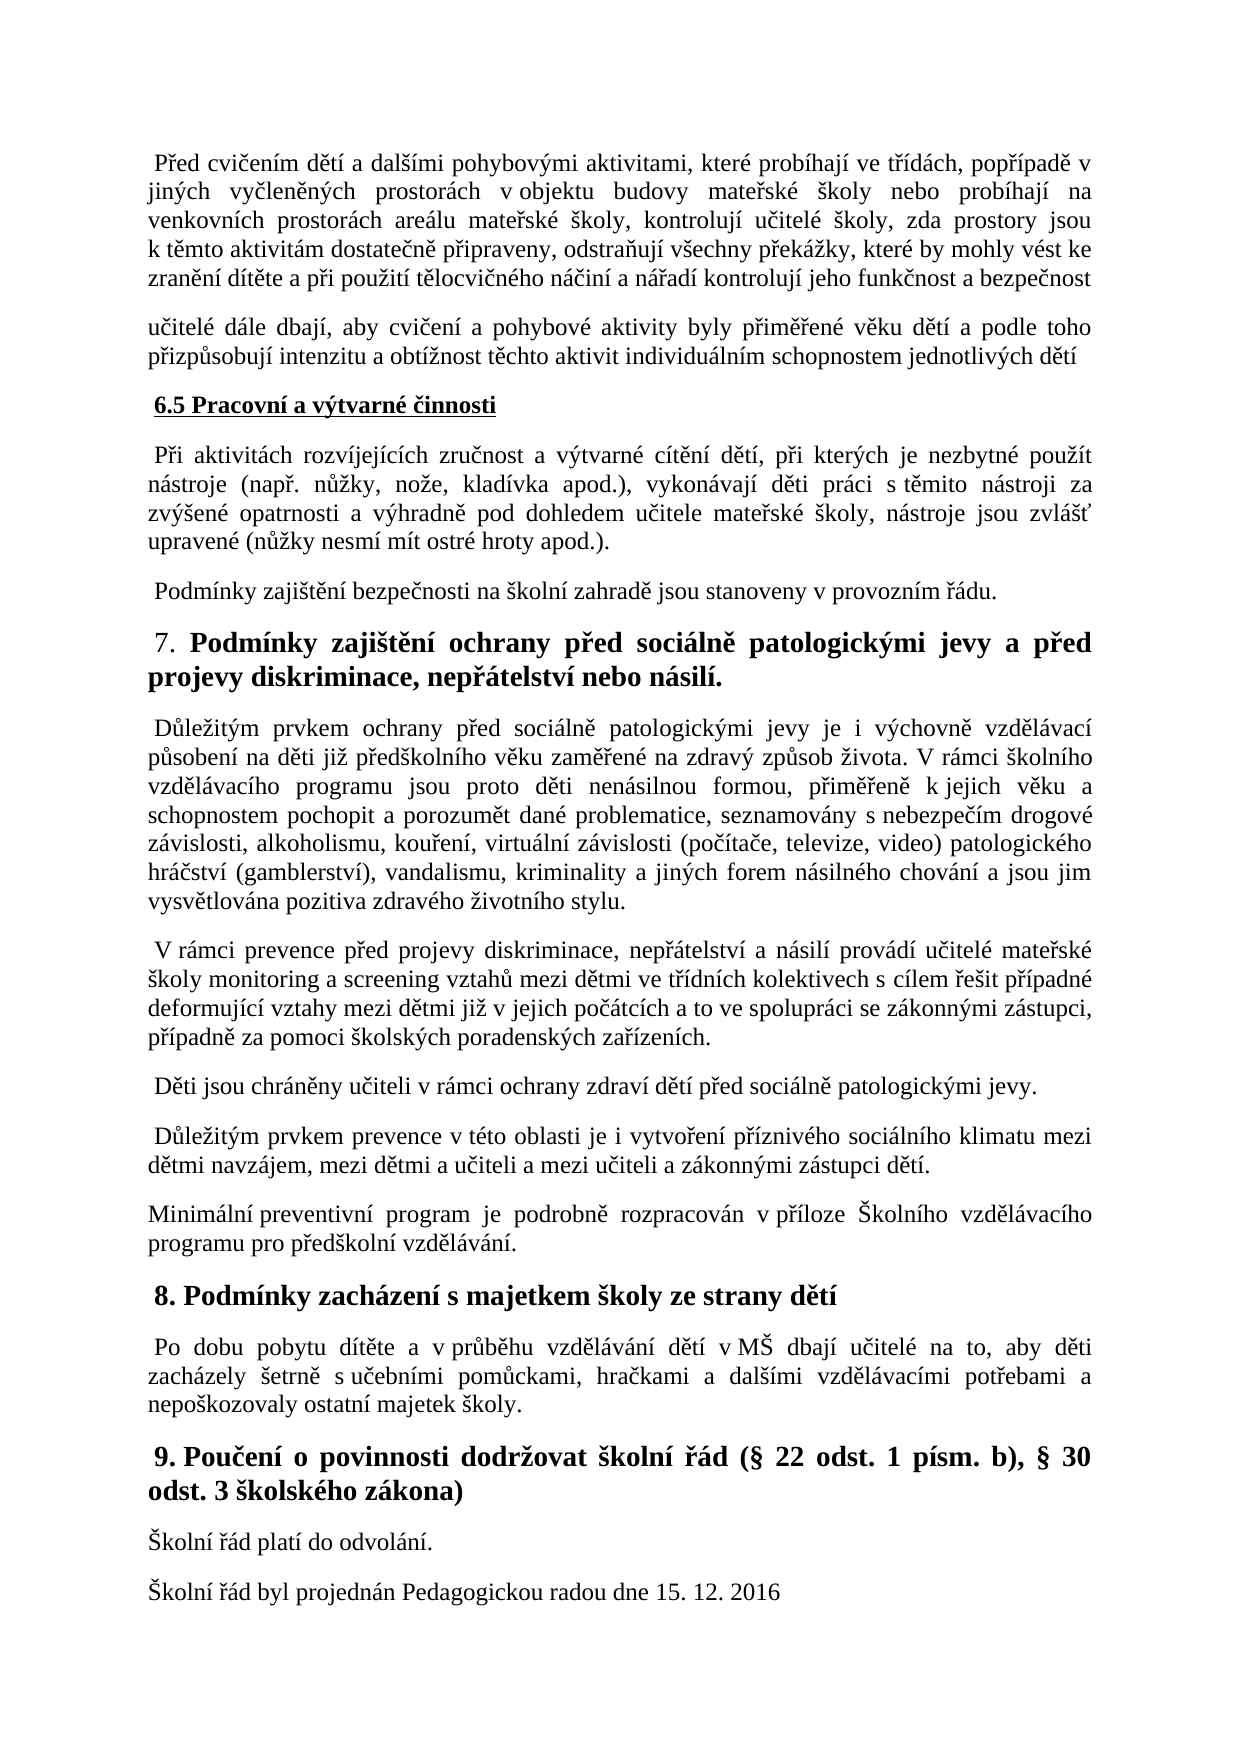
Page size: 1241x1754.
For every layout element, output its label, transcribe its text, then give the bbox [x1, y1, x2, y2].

text Při aktivitách rozvíjejících zručnost a výtvarné cítění dětí, při kterých je nezbytné použít nástroje (např. nůžky, nože, kladívka apod.), vykonávají děti práci s těmito nástroji za zvýšené opatrnosti a výhradně pod dohledem učitele mateřské školy, nástroje jsou zvlášť upravené (nůžky nesmí mít ostré hroty apod.). [148, 440, 1093, 555]
text Důležitým prvkem ochrany před sociálně patologickými jevy je i výchovně vzdělávací působení na děti již předškolního věku zaměřené na zdravý způsob života. V rámci školního vzdělávacího programu jsou proto děti nenásilnou formou, přiměřeně k jejich věku a schopnostem pochopit a porozumět dané problematice, seznamovány s nebezpečím drogové závislosti, alkoholismu, kouření, virtuální závislosti (počítače, televize, video) patologického hráčství (gamblerství), vandalismu, kriminality a jiných forem násilného chování a jsou jim vysvětlována pozitiva zdravého životního stylu. [148, 713, 1093, 915]
text Po dobu pobytu dítěte a v průběhu vzdělávání dětí v MŠ dbají učitelé na to, aby děti zacházely šetrně s učebními pomůckami, hračkami a dalšími vzdělávacími potřebami a nepoškozovaly ostatní majetek školy. [148, 1332, 1093, 1418]
text 8. Podmínky zacházení s majetkem školy ze strany dětí [148, 1278, 1093, 1311]
text V rámci prevence před projevy diskriminace, nepřátelství a násilí provádí učitelé mateřské školy monitoring a screening vztahů mezi dětmi ve třídních kolektivech s cílem řešit případné deformující vztahy mezi dětmi již v jejich počátcích a to ve spolupráci se zákonnými zástupci, případně za pomoci školských poradenských zařízeních. [148, 936, 1093, 1051]
text Před cvičením dětí a dalšími pohybovými aktivitami, které probíhají ve třídách, popřípadě v jiných vyčleněných prostorách v objektu budovy mateřské školy nebo probíhají na venkovních prostorách areálu mateřské školy, kontrolují učitelé školy, zda prostory jsou k těmto aktivitám dostatečně připraveny, odstraňují všechny překážky, které by mohly vést ke zranění dítěte a při použití tělocvičného náčiní a nářadí kontrolují jeho funkčnost a bezpečnost [148, 148, 1093, 291]
text Důležitým prvkem prevence v této oblasti je i vytvoření příznivého sociálního klimatu mezi dětmi navzájem, mezi dětmi a učiteli a mezi učiteli a zákonnými zástupci dětí. [148, 1121, 1093, 1178]
text 6.5 Pracovní a výtvarné činnosti [148, 391, 1093, 419]
text Minimální preventivní program je podrobně rozpracován v příloze Školního vzdělávacího programu pro předškolní vzdělávání. [148, 1199, 1093, 1257]
text učitelé dále dbají, aby cvičení a pohybové aktivity byly přiměřené věku dětí a podle toho přizpůsobují intenzitu a obtížnost těchto aktivit individuálním schopnostem jednotlivých dětí [148, 312, 1093, 370]
text 9. Poučení o povinnosti dodržovat školní řád (§ 22 odst. 1 písm. b), § 30 odst. 3 školského zákona) [148, 1439, 1093, 1506]
text Školní řád platí do odvolání. [148, 1527, 1093, 1556]
text Školní řád byl projednán Pedagogickou radou dne 15. 12. 2016 [148, 1577, 1093, 1605]
text Děti jsou chráněny učiteli v rámci ochrany zdraví dětí před sociálně patologickými jevy. [148, 1071, 1093, 1100]
text 7. Podmínky zajištění ochrany před sociálně patologickými jevy a před projevy diskriminace, nepřátelství nebo násilí. [148, 626, 1093, 693]
text Podmínky zajištění bezpečnosti na školní zahradě jsou stanoveny v provozním řádu. [148, 576, 1093, 605]
